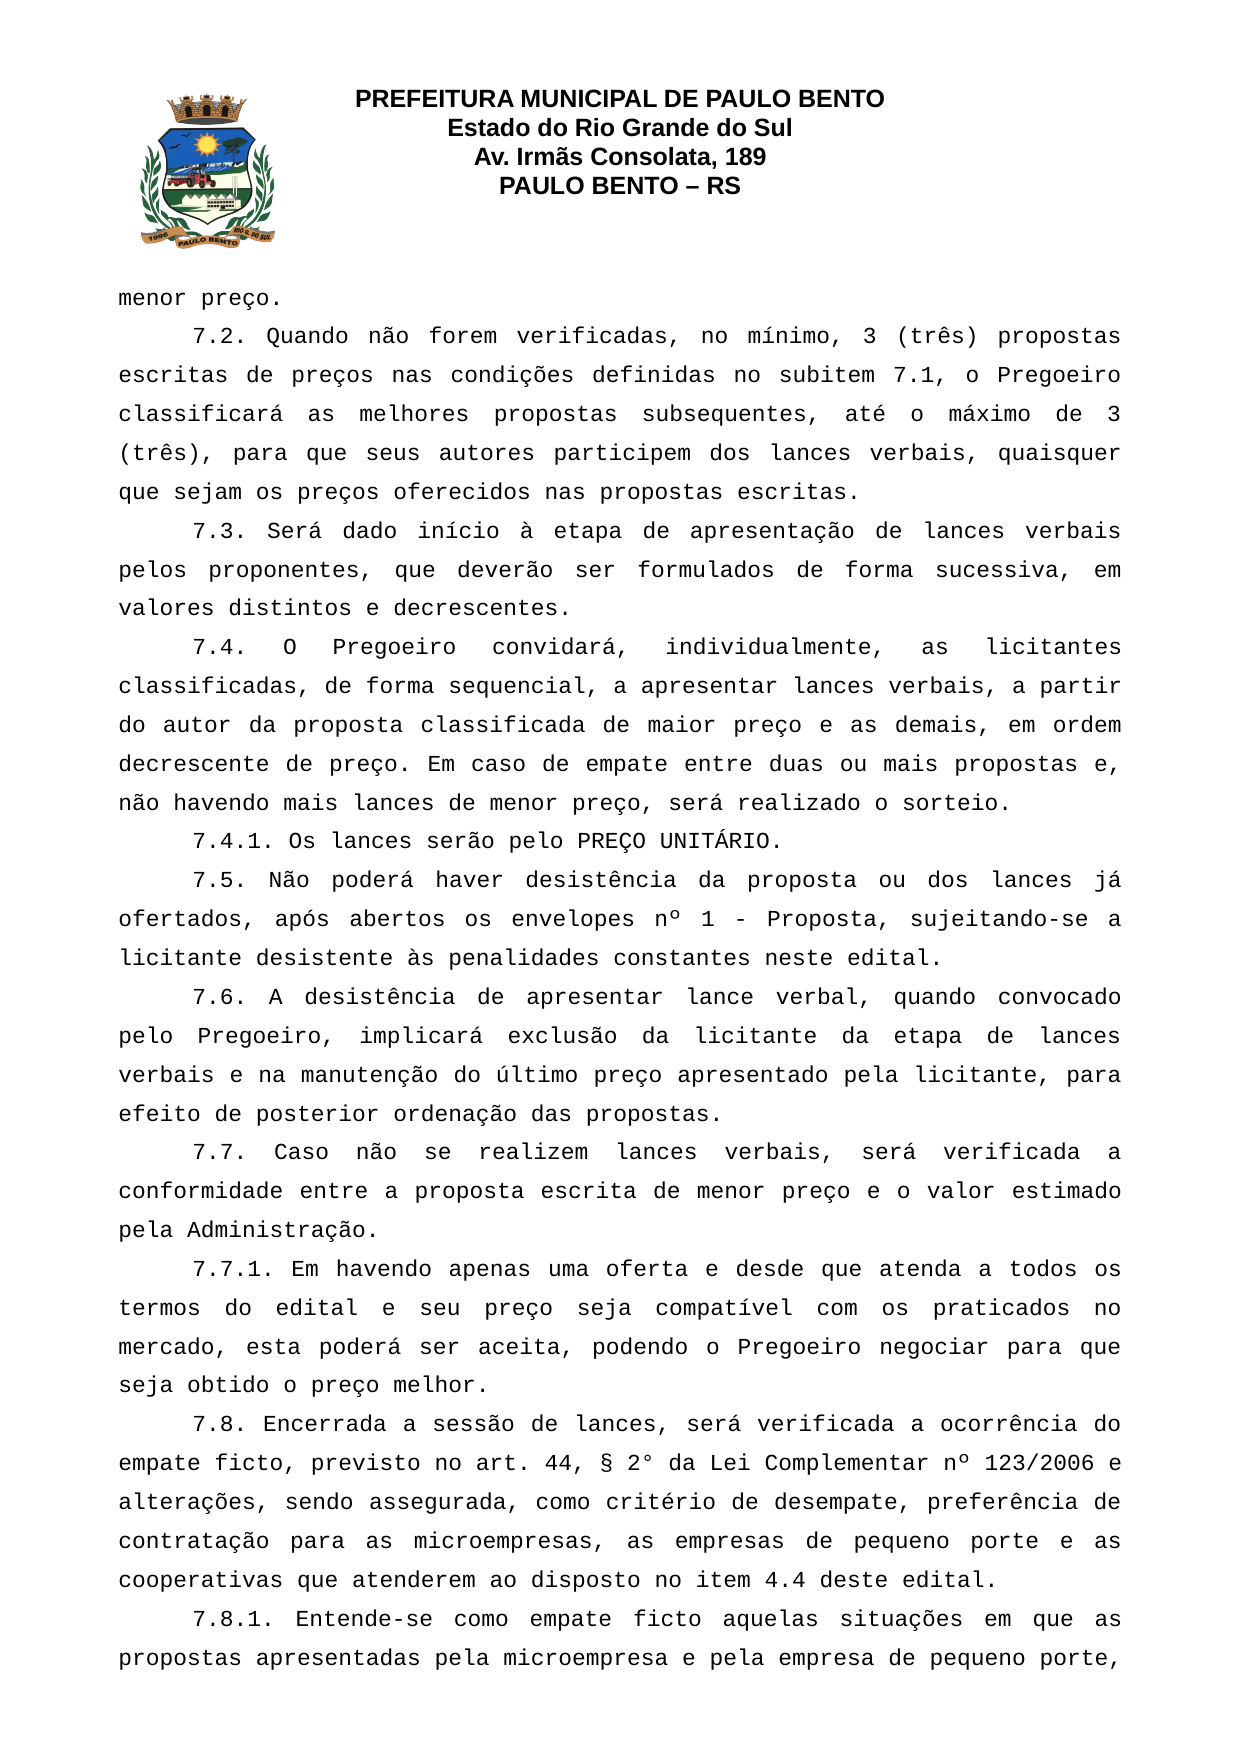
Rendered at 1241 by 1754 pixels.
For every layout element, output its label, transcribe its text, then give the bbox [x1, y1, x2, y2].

text 7.2. Quando não forem verificadas, no mínimo, 3 (três) propostas escritas de preços nas condições definidas no subitem 7.1, o Pregoeiro classificará as melhores propostas subsequentes, até o máximo de 3 (três), para que seus autores participem dos lances verbais, quaisquer que sejam os preços oferecidos nas propostas escritas. [118, 325, 1122, 506]
text 7.8. Encerrada a sessão de lances, será verificada a ocorrência do empate ficto, previsto no art. 44, § 2° da Lei Complementar nº 123/2006 e alterações, sendo assegurada, como critério de desempate, preferência de contratação para as microempresas, as empresas de pequeno porte e as cooperativas que atenderem ao disposto no item 4.4 deste edital. [118, 1413, 1122, 1594]
text 7.4. O Pregoeiro convidará, individualmente, as licitantes classificadas, de forma sequencial, a apresentar lances verbais, a partir do autor da proposta classificada de maior preço e as demais, em ordem decrescente de preço. Em caso de empate entre duas ou mais propostas e, não havendo mais lances de menor preço, será realizado o sorteio. [118, 636, 1122, 817]
text 7.8.1. Entende-se como empate ficto aquelas situações em que as propostas apresentadas pela microempresa e pela empresa de pequeno porte, [118, 1607, 1122, 1672]
text 7.3. Será dado início à etapa de apresentação de lances verbais pelos proponentes, que deverão ser formulados de forma sucessiva, em valores distintos e decrescentes. [118, 519, 1122, 623]
picture [140, 93, 275, 249]
text 7.7. Caso não se realizem lances verbais, será verificada a conformidade entre a proposta escrita de menor preço e o valor estimado pela Administração. [118, 1141, 1122, 1244]
text 7.7.1. Em havendo apenas uma oferta e desde que atenda a todos os termos do edital e seu preço seja compatível com os praticados no mercado, esta poderá ser aceita, podendo o Pregoeiro negociar para que seja obtido o preço melhor. [118, 1257, 1122, 1400]
text 7.4.1. Os lances serão pelo PREÇO UNITÁRIO. [118, 830, 1122, 856]
text menor preço. [118, 286, 1122, 312]
text 7.5. Não poderá haver desistência da proposta ou dos lances já ofertados, após abertos os envelopes nº 1 - Proposta, sujeitando-se a licitante desistente às penalidades constantes neste edital. [118, 869, 1122, 972]
text 7.6. A desistência de apresentar lance verbal, quando convocado pelo Pregoeiro, implicará exclusão da licitante da etapa de lances verbais e na manutenção do último preço apresentado pela licitante, para efeito de posterior ordenação das propostas. [118, 985, 1122, 1128]
